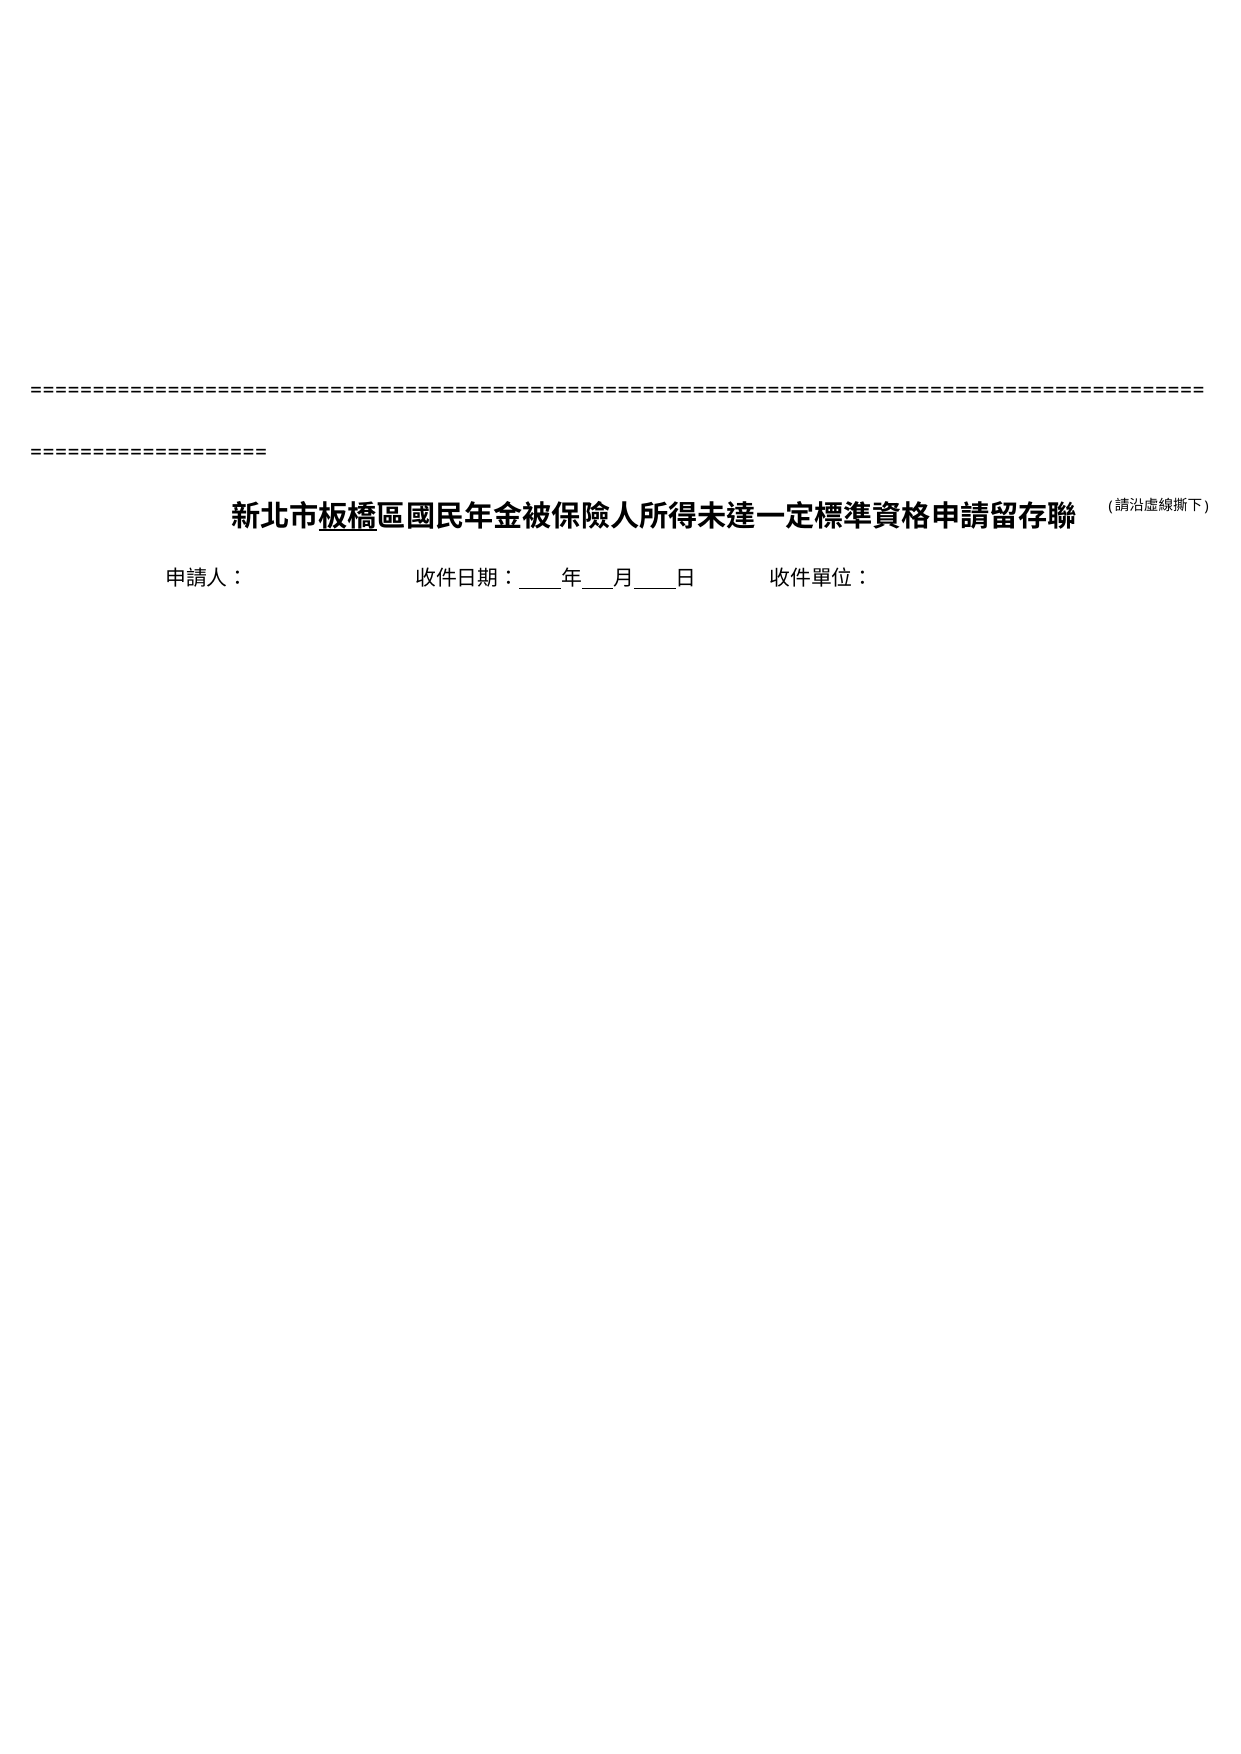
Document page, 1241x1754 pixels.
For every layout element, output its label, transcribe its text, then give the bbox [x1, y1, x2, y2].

text ================================================================================================================= [29, 348, 1211, 473]
text 申請人： 收件日期： 年 月 日 收件單位： [29, 535, 1211, 598]
text 新北市板橋區國民年金被保險人所得未達一定標準資格申請留存聯 (請沿虛線撕下) [29, 473, 1211, 535]
